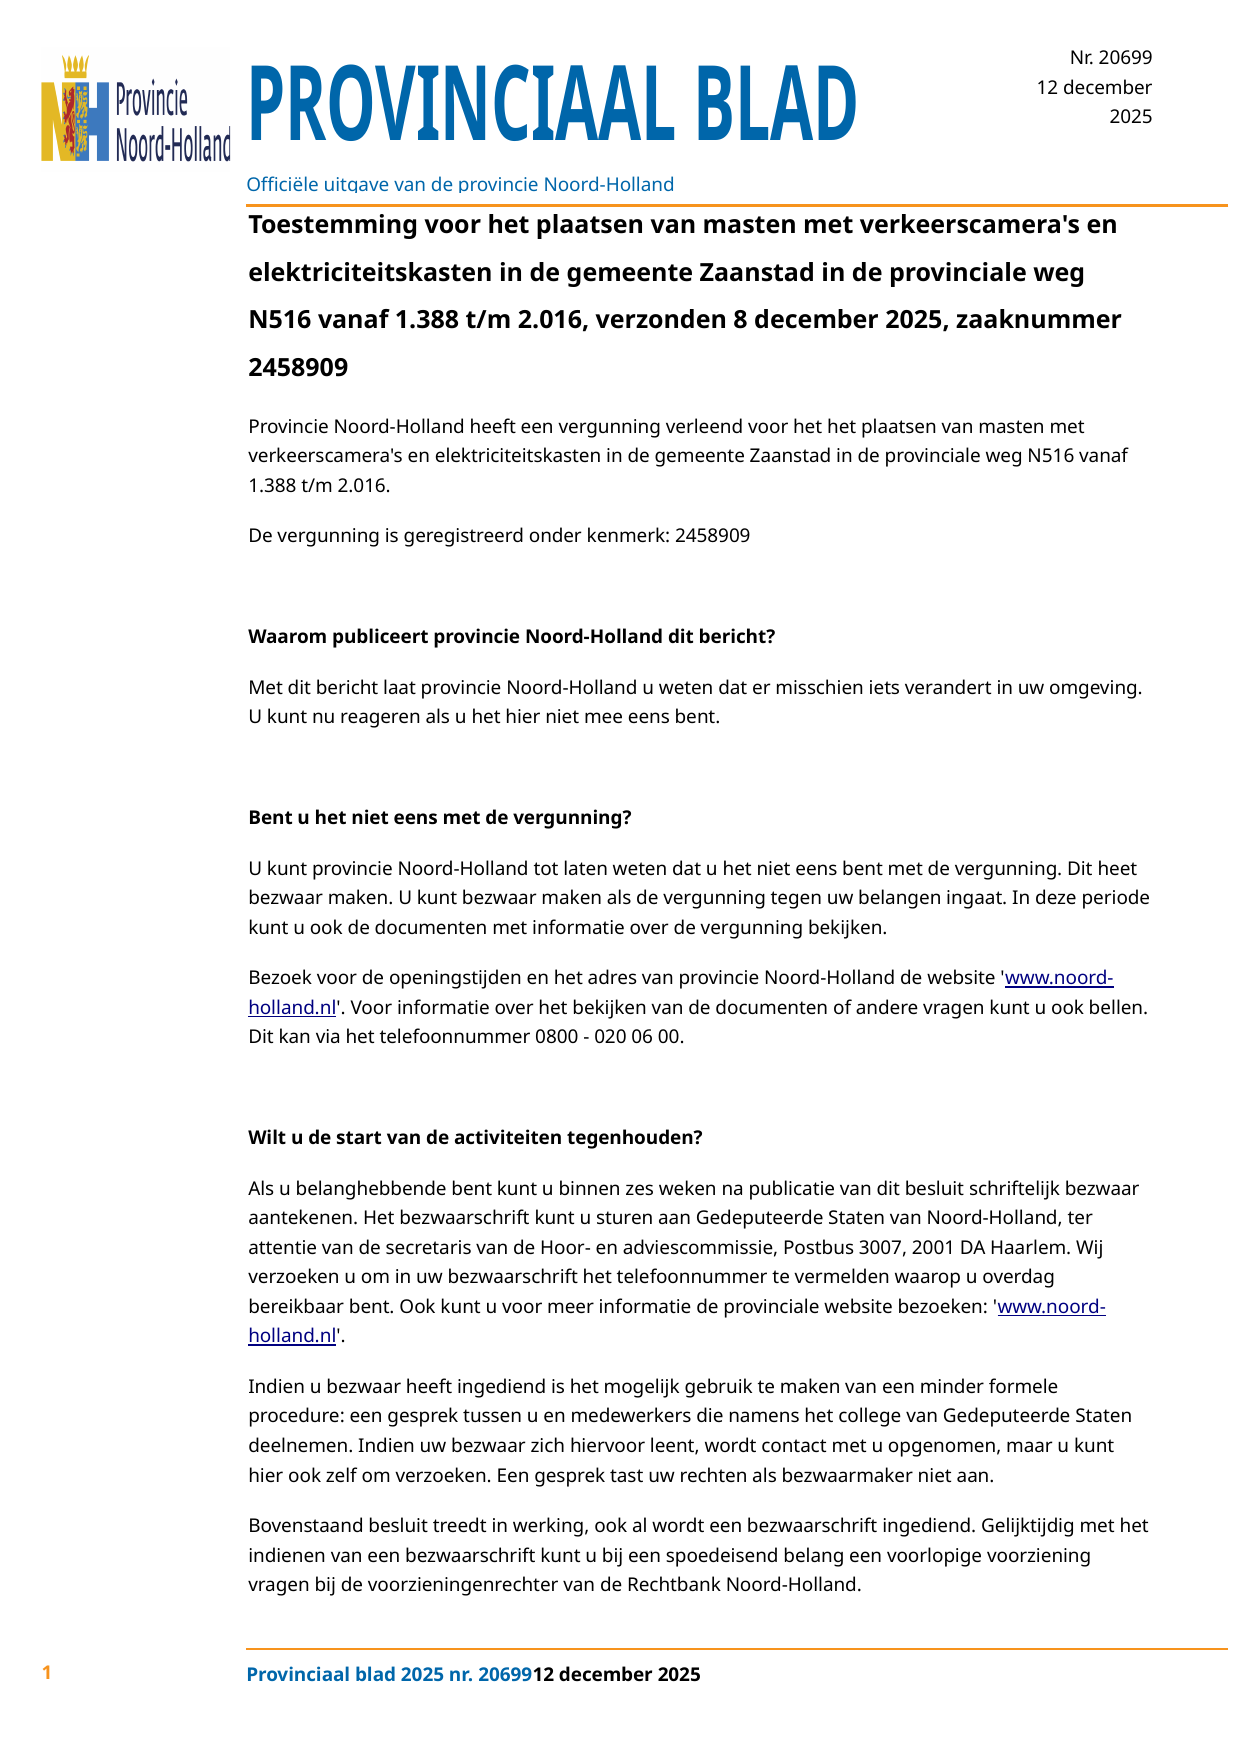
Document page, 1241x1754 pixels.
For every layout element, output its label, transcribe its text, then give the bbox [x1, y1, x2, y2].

picture [41, 47, 231, 172]
text Als u belanghebbende bent kunt u binnen zes weken na publicatie van dit besluit schriftelijk bezwaar aantekenen. Het bezwaarschrift kunt u sturen aan Gedeputeerde Staten van Noord-Holland, ter attentie van de secretaris van de Hoor- en adviescommissie, Postbus 3007, 2001 DA Haarlem. Wij verzoeken u om in uw bezwaarschrift het telefoonnummer te vermelden waarop u overdag bereikbaar bent. Ook kunt u voor meer informatie de provinciale website bezoeken: 'www.noord-holland.nl'. [248, 1175, 1152, 1348]
text De vergunning is geregistreerd onder kenmerk: 2458909 [248, 523, 1152, 548]
text Provincie Noord-Holland heeft een vergunning verleend voor het het plaatsen van masten met verkeerscamera's en elektriciteitskasten in de gemeente Zaanstad in de provinciale weg N516 vanaf 1.388 t/m 2.016. [248, 413, 1152, 498]
text Indien u bezwaar heeft ingediend is het mogelijk gebruik te maken van een minder formele procedure: een gesprek tussen u en medewerkers die namens het college van Gedeputeerde Staten deelnemen. Indien uw bezwaar zich hiervoor leent, wordt contact met u opgenomen, maar u kunt hier ook zelf om verzoeken. Een gesprek tast uw rechten als bezwaarmaker niet aan. [248, 1373, 1152, 1488]
text Bovenstaand besluit treedt in werking, ook al wordt een bezwaarschrift ingediend. Gelijktijdig met het indienen van een bezwaarschrift kunt u bij een spoedeisend belang een voorlopige voorziening vragen bij de voorzieningenrechter van de Rechtbank Noord-Holland. [248, 1512, 1152, 1597]
text Met dit bericht laat provincie Noord-Holland u weten dat er misschien iets verandert in uw omgeving. U kunt nu reageren als u het hier niet mee eens bent. [248, 674, 1152, 729]
text U kunt provincie Noord-Holland tot laten weten dat u het niet eens bent met de vergunning. Dit heet bezwaar maken. U kunt bezwaar maken als de vergunning tegen uw belangen ingaat. In deze periode kunt u ook de documenten met informatie over de vergunning bekijken. [248, 855, 1152, 940]
text Bent u het niet eens met de vergunning? [248, 804, 1152, 830]
text Waarom publiceert provincie Noord-Holland dit bericht? [248, 623, 1152, 649]
text Wilt u de start van de activiteiten tegenhouden? [248, 1124, 1152, 1150]
text Bezoek voor de openingstijden en het adres van provincie Noord-Holland de website 'www.noord-holland.nl'. Voor informatie over het bekijken van de documenten of andere vragen kunt u ook bellen. Dit kan via het telefoonnummer 0800 - 020 06 00. [248, 964, 1152, 1049]
text Toestemming voor het plaatsen van masten met verkeerscamera's en elektriciteitskasten in de gemeente Zaanstad in de provinciale weg N516 vanaf 1.388 t/m 2.016, verzonden 8 december 2025, zaaknummer 2458909 [248, 207, 1152, 384]
